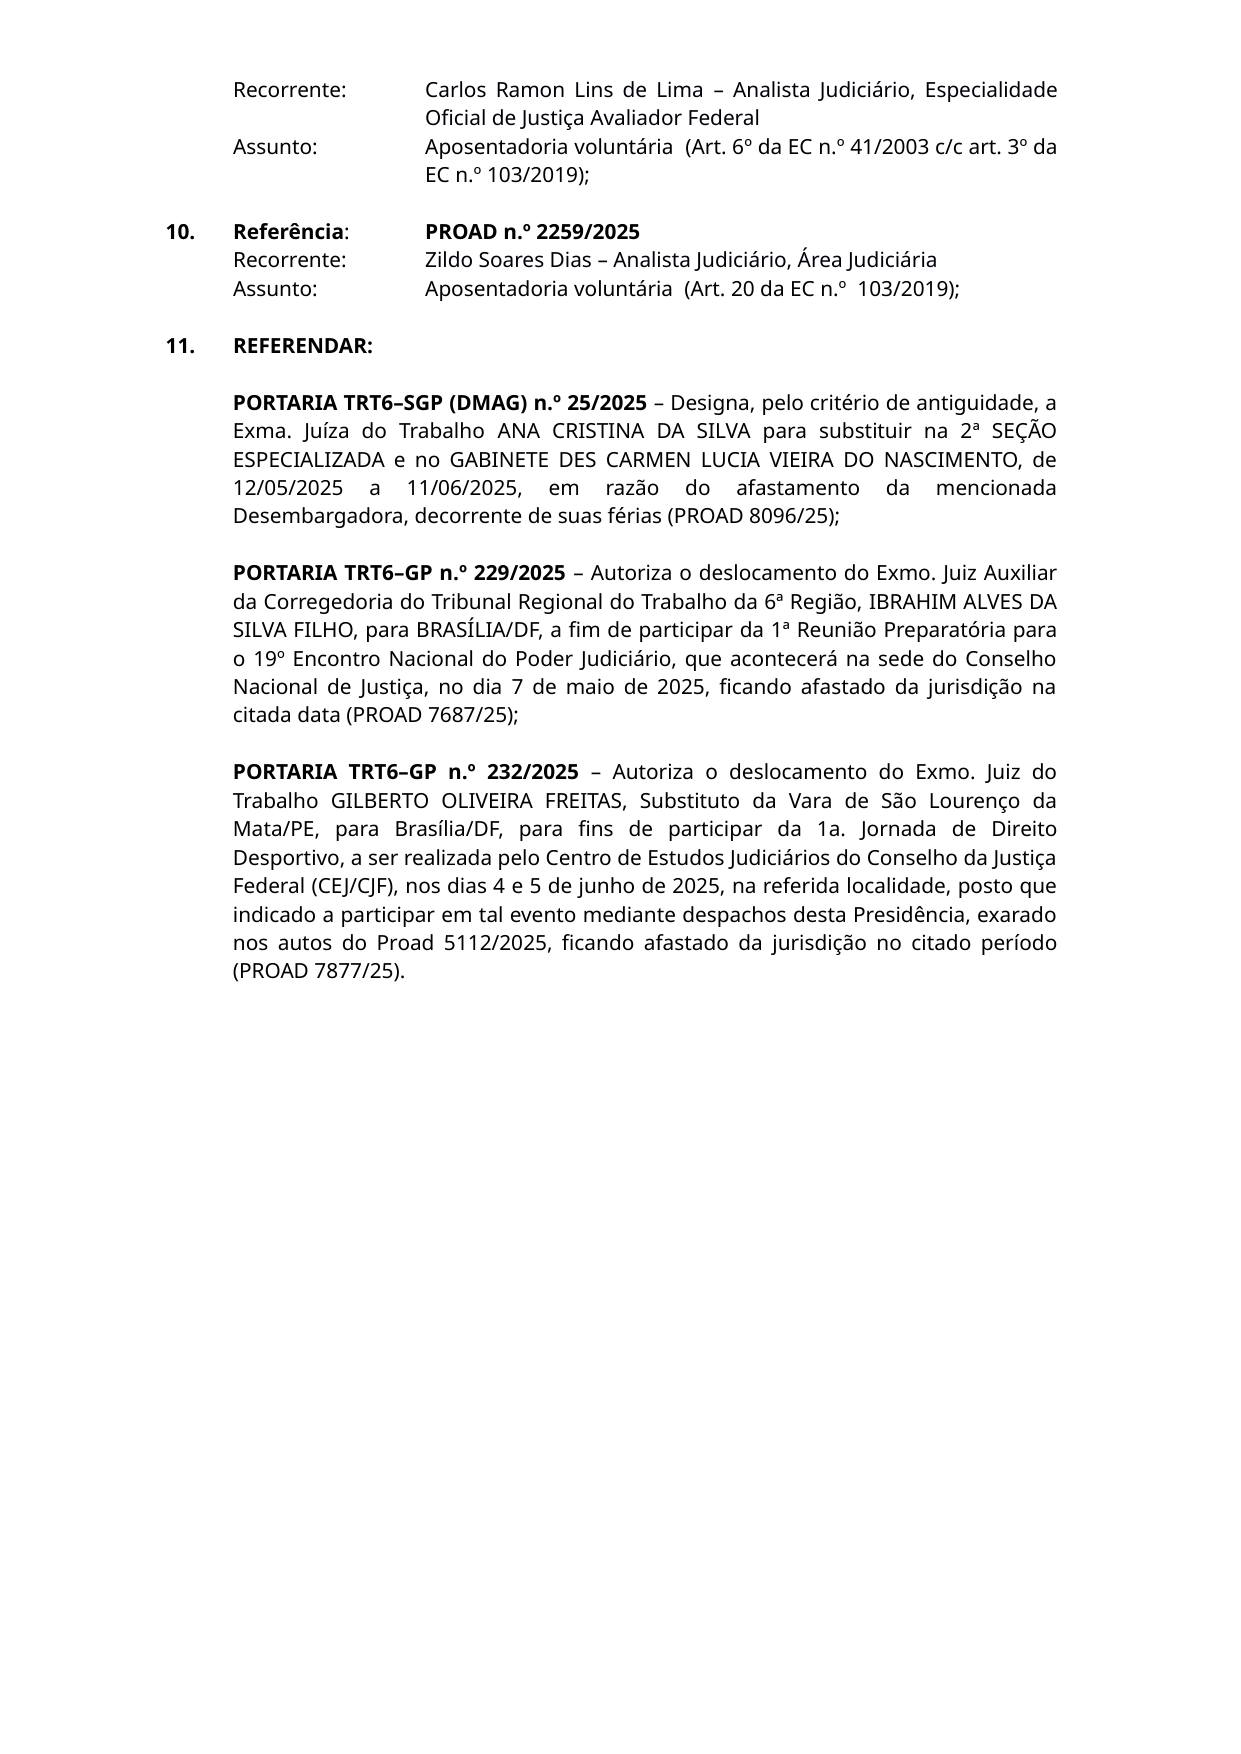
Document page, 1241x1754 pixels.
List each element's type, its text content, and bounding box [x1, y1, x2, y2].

table_cell Assunto: [222, 132, 414, 217]
table_cell Assunto: [222, 274, 414, 331]
table_cell REFERENDAR: PORTARIA TRT6–SGP (DMAG) n.º 25/2025 – Designa, pelo critério de antiguidade, a Exma. Juíza do Trabalho ANA CRISTINA DA SILVA para substituir na 2ª SEÇÃO ESPECIALIZADA e no GABINETE DES CARMEN LUCIA VIEIRA DO NASCIMENTO, de 12/05/2025 a 11/06/2025, em razão do afastamento da mencionada Desembargadora, decorrente de suas férias (PROAD 8096/25); PORTARIA TRT6–GP n.º 229/2025 – Autoriza o deslocamento do Exmo. Juiz Auxiliar da Corregedoria do Tribunal Regional do Trabalho da 6ª Região, IBRAHIM ALVES DA SILVA FILHO, para BRASÍLIA/DF, a fim de participar da 1ª Reunião Preparatória para o 19º Encontro Nacional do Poder Judiciário, que acontecerá na sede do Conselho Nacional de Justiça, no dia 7 de maio de 2025, ficando afastado da jurisdição na citada data (PROAD 7687/25); PORTARIA TRT6–GP n.º 232/2025 – Autoriza o deslocamento do Exmo. Juiz do Trabalho GILBERTO OLIVEIRA FREITAS, Substituto da Vara de São Lourenço da Mata/PE, para Brasília/DF, para fins de participar da 1a. Jornada de Direito Desportivo, a ser realizada pelo Centro de Estudos Judiciários do Conselho da Justiça Federal (CEJ/CJF), nos dias 4 e 5 de junho de 2025, na referida localidade, posto que indicado a participar em tal evento mediante despachos desta Presidência, exarado nos autos do Proad 5112/2025, ficando afastado da jurisdição no citado período (PROAD 7877/25). [222, 331, 1069, 1013]
table_cell [154, 75, 222, 217]
table_cell 10. [154, 217, 222, 331]
table_cell Aposentadoria voluntária (Art. 6º da EC n.º 41/2003 c/c art. 3º da EC n.º 103/2019); [414, 132, 1069, 217]
table_cell 11. [154, 331, 222, 1013]
table_cell PROAD n.º 2259/2025 [414, 217, 1069, 246]
table_cell Referência: [222, 217, 414, 246]
table_cell Recorrente: [222, 75, 414, 132]
table_cell Recorrente: [222, 246, 414, 274]
table_cell Zildo Soares Dias – Analista Judiciário, Área Judiciária [414, 246, 1069, 274]
table_cell Carlos Ramon Lins de Lima – Analista Judiciário, Especialidade Oficial de Justiça Avaliador Federal [414, 75, 1069, 132]
table_cell Aposentadoria voluntária (Art. 20 da EC n.º 103/2019); [414, 274, 1069, 331]
